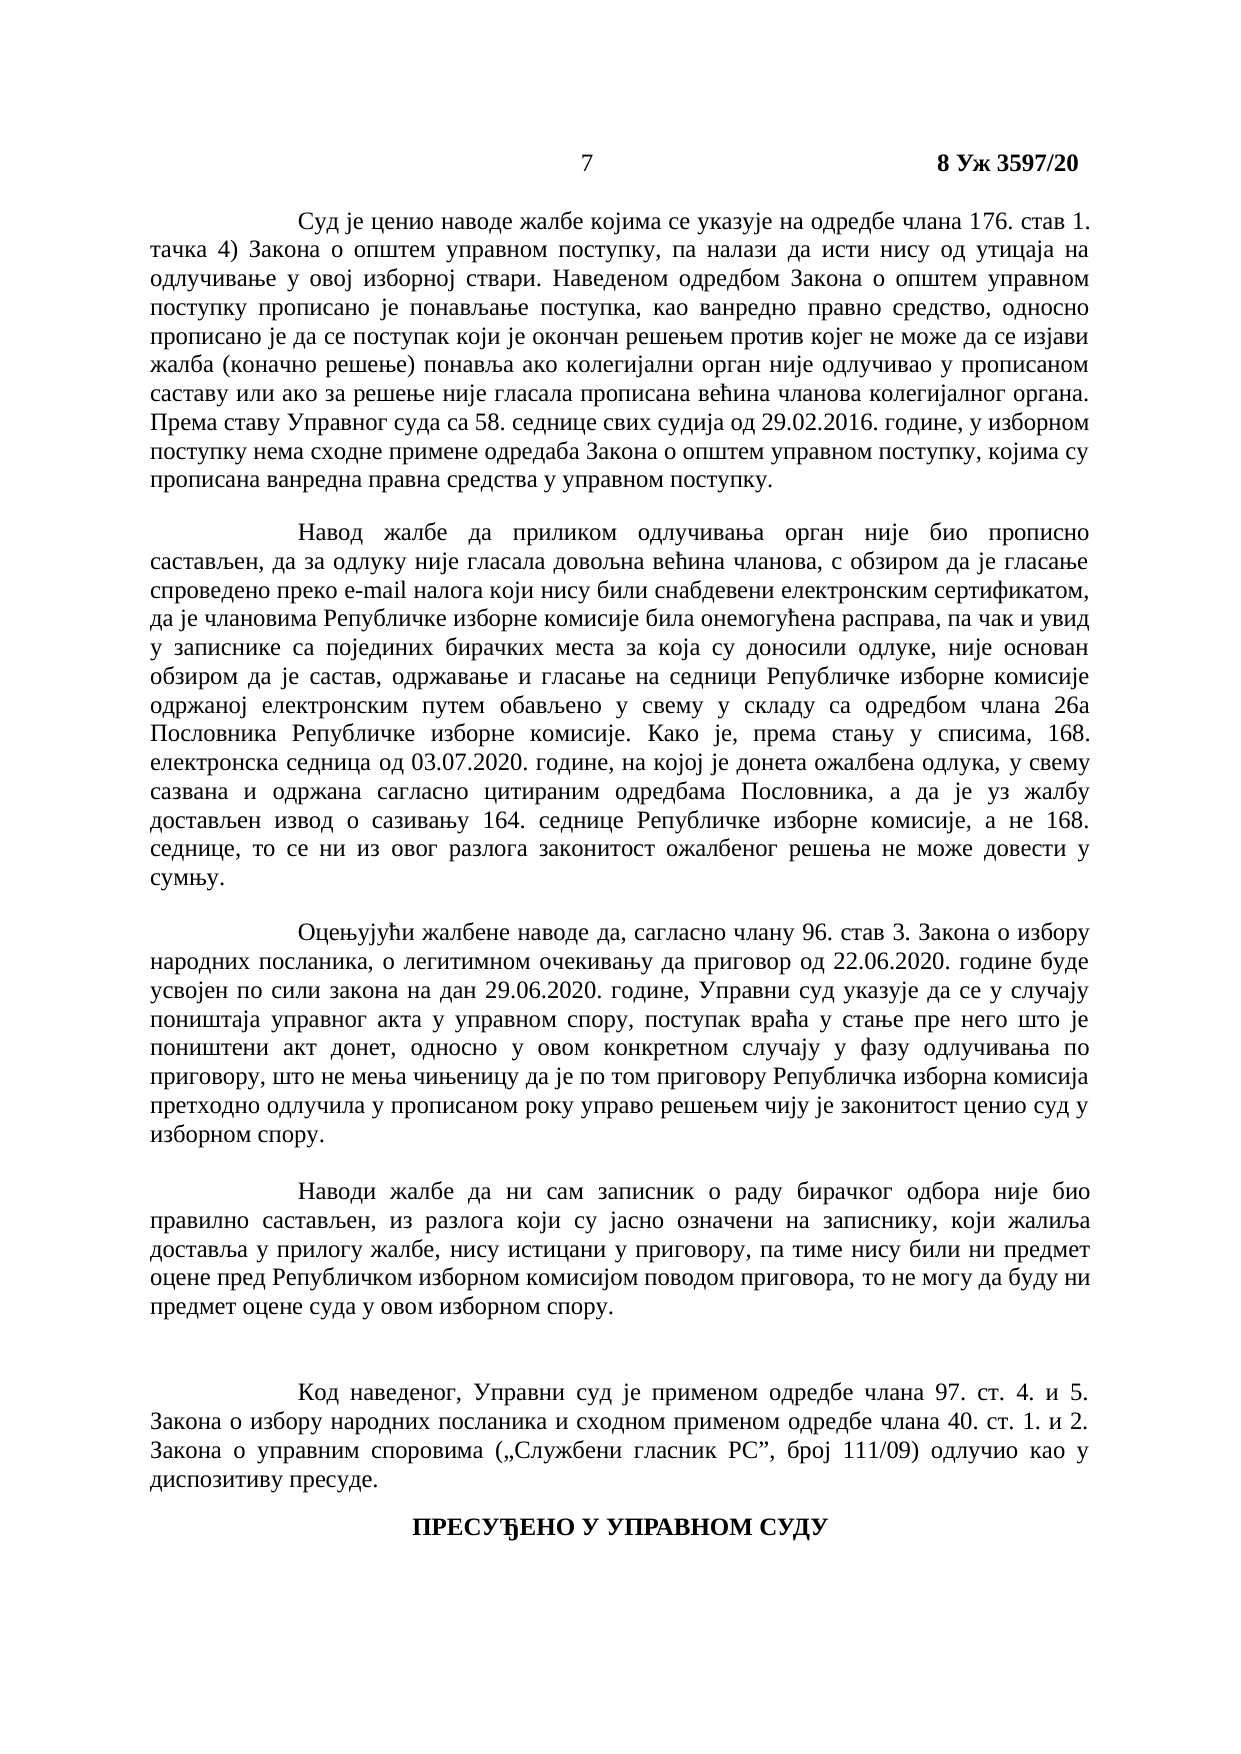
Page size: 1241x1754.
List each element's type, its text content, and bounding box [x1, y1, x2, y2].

text ПРЕСУЂЕНО У УПРАВНОМ СУДУ [150, 1512, 1091, 1540]
text Оцењујући жалбене наводе да, сагласно члану 96. став 3. Закона о избору народних посланика, о легитимном очекивању да приговор од 22.06.2020. године буде усвојен по сили закона на дан 29.06.2020. године, Управни суд указује да се у случају поништаја управног акта у управном спору, поступак враћа у стање пре него што је поништени акт донет, односно у овом конкретном случају у фазу одлучивања по приговору, што не мења чињеницу да је по том приговору Републичка изборна комисија претходно одлучила у прописаном року управо решењем чију је законитост ценио суд у изборном спору. [150, 917, 1091, 1147]
text Навод жалбе да приликом одлучивања орган није био прописно састављен, да за одлуку није гласала довољна већина чланова, с обзиром да је гласање спроведено преко e-mail налога који нису били снабдевени електронским сертификатом, да је члановима Републичке изборне комисије била онемогућена расправа, па чак и увид у записнике са појединих бирачких места за која су доносили одлуке, није основан обзиром да је састав, одржавање и гласање на седници Републичке изборне комисије одржаној електронским путем обављено у свему у складу са одредбом члана 26а Пословника Републичке изборне комисије. Како је, према стању у списима, 168. електронска седница од 03.07.2020. године, на којој је донета ожалбена одлука, у свему сазвана и одржана сагласно цитираним одредбама Пословника, а да је уз жалбу достављен извод о сазивању 164. седнице Републичке изборне комисије, а не 168. седнице, то се ни из овог разлога законитост ожалбеног решења не може довести у сумњу. [150, 517, 1091, 891]
text Код наведеног, Управни суд је применом одредбе члана 97. ст. 4. и 5. Закона о избору народних посланика и сходном применом одредбе члана 40. ст. 1. и 2. Закона о управним споровима („Службени гласник РС”, број 111/09) одлучио као у диспозитиву пресуде. [150, 1377, 1091, 1492]
text Наводи жалбе да ни сам записник о раду бирачког одбора није био правилно састављен, из разлога који су јасно означени на записнику, који жалиља доставља у прилогу жалбе, нису истицани у приговору, па тиме нису били ни предмет оцене пред Републичком изборном комисијом поводом приговора, то не могу да буду ни предмет оцене суда у овом изборном спору. [150, 1176, 1091, 1320]
text Суд је ценио наводе жалбе којима се указује на одредбе члана 176. став 1. тачка 4) Закона о општем управном поступку, па налази да исти нису од утицаја на одлучивање у овој изборној ствари. Наведеном одредбом Закона о општем управном поступку прописано је понављање поступка, као ванредно правно средство, односно прописано је да се поступак који је окончан решењем против којег не може да се изјави жалба (коначно решење) понавља ако колегијални орган није одлучивао у прописаном саставу или ако за решење није гласала прописана већина чланова колегијалног органа. Према ставу Управног суда са 58. седнице свих судија од 29.02.2016. године, у изборном поступку нема сходне примене одредаба Закона о општем управном поступку, којима су прописана ванредна правна средства у управном поступку. [150, 206, 1091, 493]
